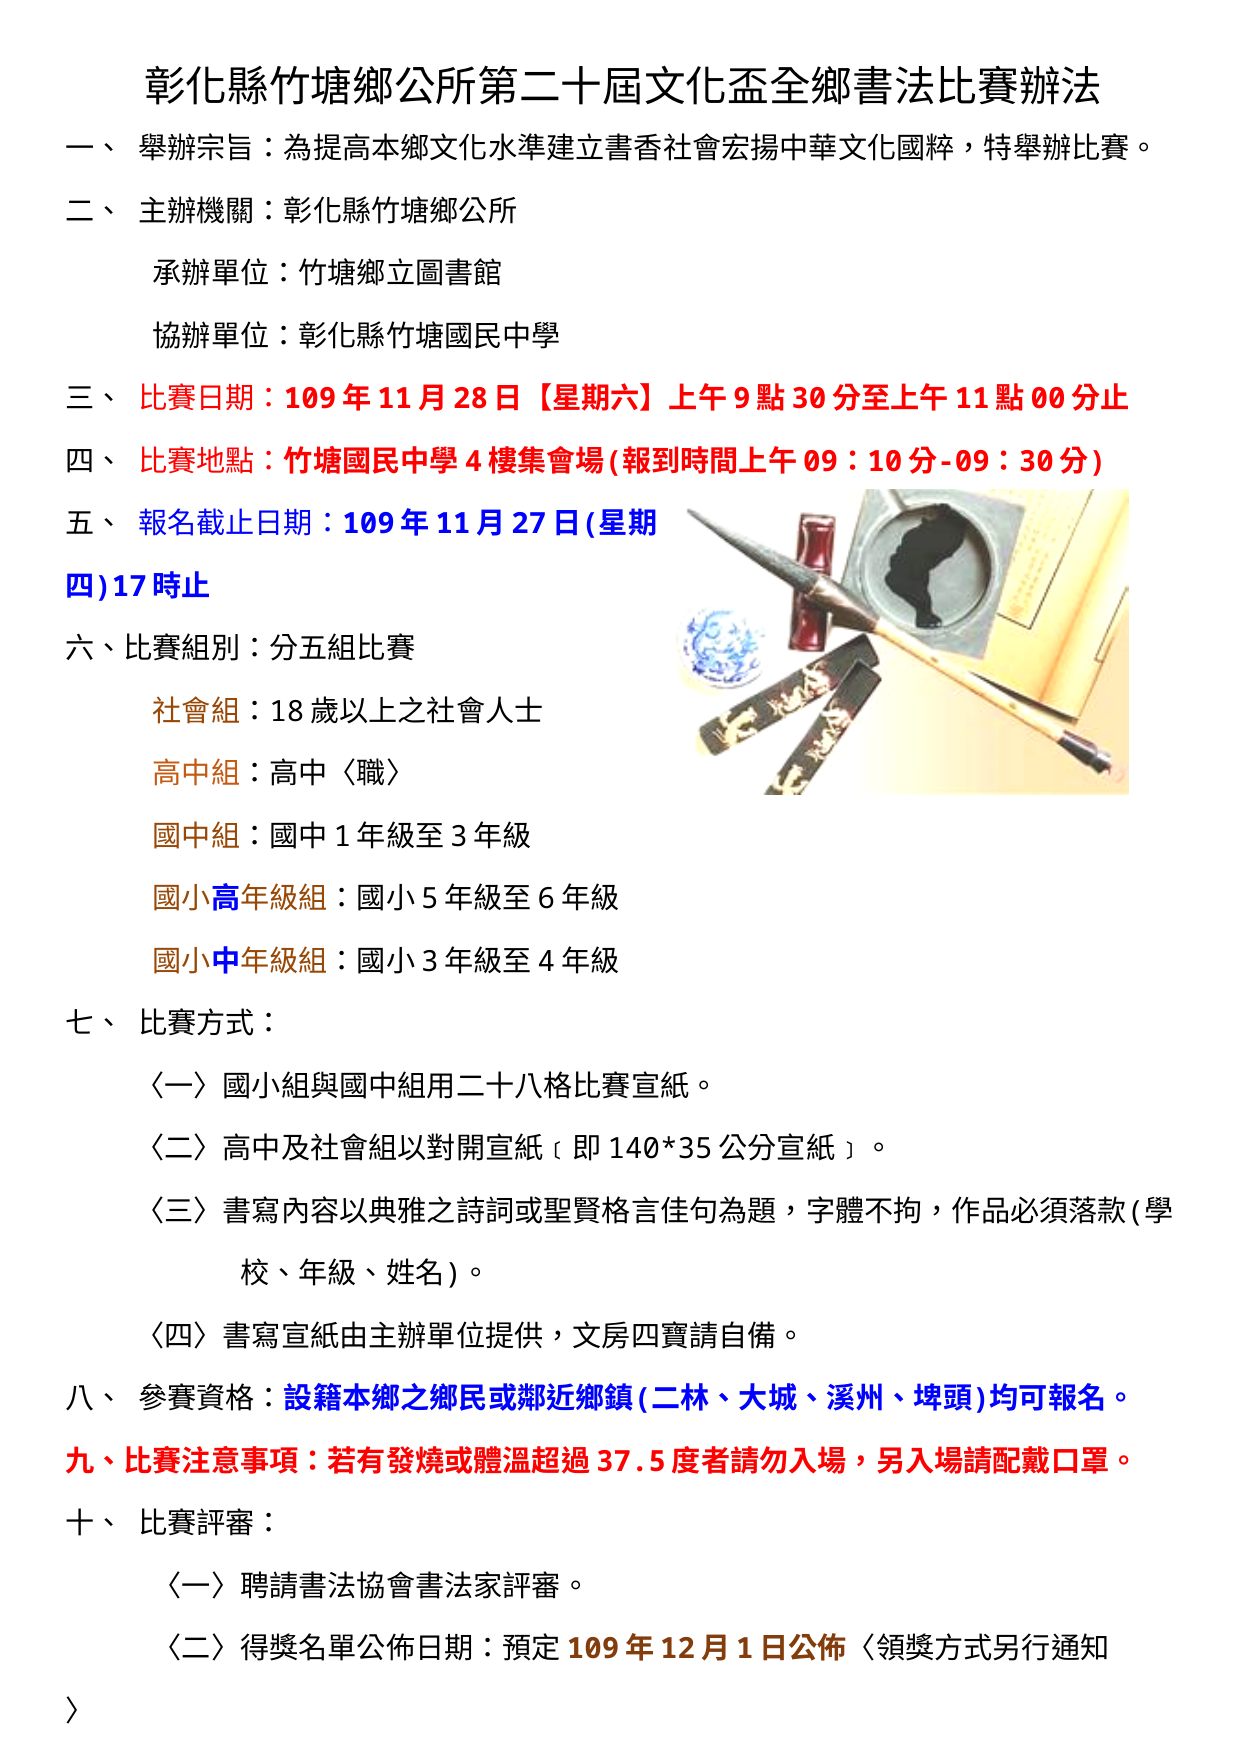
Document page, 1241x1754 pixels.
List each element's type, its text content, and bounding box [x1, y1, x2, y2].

text 〈二〉高中及社會組以對開宣紙﹝即140*35公分宣紙﹞。 [65, 1104, 1181, 1167]
text 〈三〉書寫內容以典雅之詩詞或聖賢格言佳句為題，字體不拘，作品必須落款(學 [65, 1167, 1181, 1229]
text 國中組：國中1年級至3年級 [65, 792, 1181, 854]
text 〈一〉聘請書法協會書法家評審。 [65, 1542, 1181, 1604]
text 〈四〉書寫宣紙由主辦單位提供，文房四寶請自備。 [65, 1292, 1181, 1354]
text 承辦單位：竹塘鄉立圖書館 [65, 229, 1181, 292]
text 國小中年級組：國小3年級至4年級 [65, 917, 1181, 979]
text 八、 參賽資格：設籍本鄉之鄉民或鄰近鄉鎮(二林、大城、溪州、埤頭)均可報名。 [65, 1354, 1181, 1417]
text 〉 [65, 1667, 1181, 1729]
text 九、比賽注意事項：若有發燒或體溫超過37.5度者請勿入場，另入場請配戴口罩。 [65, 1417, 1181, 1479]
text 協辦單位：彰化縣竹塘國民中學 [65, 292, 1181, 354]
text [1129, 667, 1181, 729]
text 三、 比賽日期：109年11月28日【星期六】上午9點30分至上午11點00分止 [65, 354, 1181, 417]
text 社會組：18歲以上之社會人士 [65, 667, 673, 729]
text 一、 舉辦宗旨：為提高本鄉文化水準建立書香社會宏揚中華文化國粹，特舉辦比賽。 [65, 104, 1181, 167]
text 彰化縣竹塘鄉公所第二十屆文化盃全鄉書法比賽辦法 [65, 42, 1181, 104]
text [1129, 604, 1181, 667]
text 〈二〉得獎名單公佈日期：預定109年12月1日公佈〈領獎方式另行通知 [65, 1604, 1181, 1667]
text 二、 主辦機關：彰化縣竹塘鄉公所 [65, 167, 1181, 229]
text 四、 比賽地點：竹塘國民中學4樓集會場(報到時間上午09：10分-09：30分) [65, 417, 1181, 479]
text 校、年級、姓名)。 [65, 1229, 1181, 1292]
text 十、 比賽評審： [65, 1479, 1181, 1542]
text 七、 比賽方式： [65, 979, 1181, 1042]
text [1129, 729, 1181, 792]
text 〈一〉國小組與國中組用二十八格比賽宣紙。 [65, 1042, 1181, 1104]
text 六、比賽組別：分五組比賽 [65, 604, 673, 667]
text 高中組：高中〈職〉 [65, 729, 673, 792]
text 國小高年級組：國小5年級至6年級 [65, 854, 1181, 917]
text 五、 報名截止日期：109年11月27日(星期四)17時止 [65, 479, 1181, 604]
